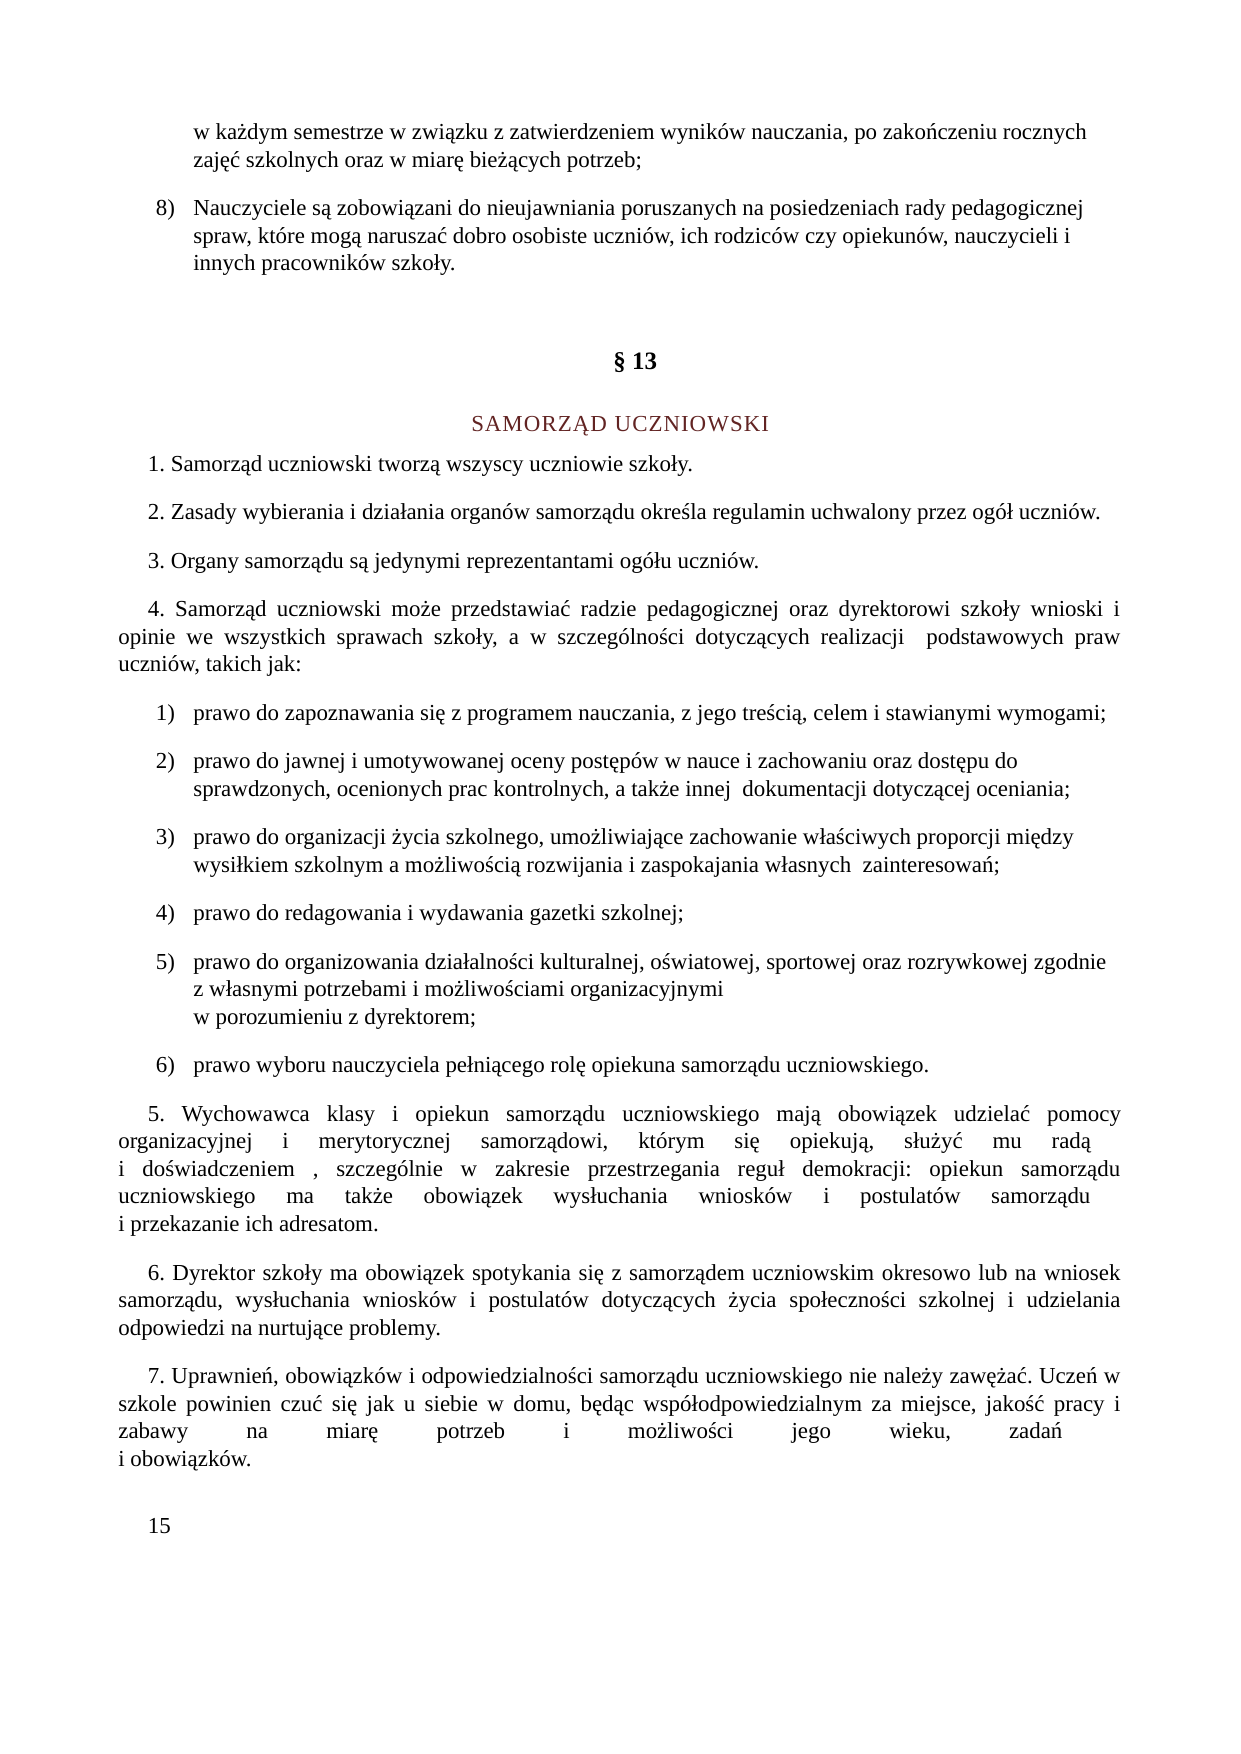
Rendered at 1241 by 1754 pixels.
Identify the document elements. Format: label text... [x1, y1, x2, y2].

list prawo do organizowania działalności kulturalnej, oświatowej, sportowej oraz rozrywkowej zgodnie z własnymi potrzebami i możliwościami organizacyjnymi w porozumieniu z dyrektorem; [156, 948, 1122, 1029]
list prawo do organizacji życia szkolnego, umożliwiające zachowanie właściwych proporcji między wysiłkiem szkolnym a możliwością rozwijania i zaspokajania własnych zainteresowań; [156, 823, 1122, 877]
text 5. Wychowawca klasy i opiekun samorządu uczniowskiego mają obowiązek udzielać pomocy organizacyjnej i merytorycznej samorządowi, którym się opiekują, służyć mu radą i doświadczeniem , szczególnie w zakresie przestrzegania reguł demokracji: opiekun samorządu uczniowskiego ma także obowiązek wysłuchania wniosków i postulatów samorządu i przekazanie ich adresatom. [118, 1100, 1122, 1237]
list prawo do redagowania i wydawania gazetki szkolnej; [156, 899, 1122, 926]
text 4. Samorząd uczniowski może przedstawiać radzie pedagogicznej oraz dyrektorowi szkoły wnioski i opinie we wszystkich sprawach szkoły, a w szczególności dotyczących realizacji podstawowych praw uczniów, takich jak: [118, 595, 1122, 677]
text 3. Organy samorządu są jedynymi reprezentantami ogółu uczniów. [118, 547, 1122, 573]
text 7. Uprawnień, obowiązków i odpowiedzialności samorządu uczniowskiego nie należy zawężać. Uczeń w szkole powinien czuć się jak u siebie w domu, będąc współodpowiedzialnym za miejsce, jakość pracy i zabawy na miarę potrzeb i możliwości jego wieku, zadań i obowiązków. [118, 1362, 1122, 1471]
text 2. Zasady wybierania i działania organów samorządu określa regulamin uchwalony przez ogół uczniów. [118, 498, 1122, 524]
list prawo wyboru nauczyciela pełniącego rolę opiekuna samorządu uczniowskiego. [156, 1051, 1122, 1078]
list w każdym semestrze w związku z zatwierdzeniem wyników nauczania, po zakończeniu rocznych zajęć szkolnych oraz w miarę bieżących potrzeb; [156, 118, 1122, 172]
text 1. Samorząd uczniowski tworzą wszyscy uczniowie szkoły. [118, 450, 1122, 476]
text 6. Dyrektor szkoły ma obowiązek spotykania się z samorządem uczniowskim okresowo lub na wniosek samorządu, wysłuchania wniosków i postulatów dotyczących życia społeczności szkolnej i udzielania odpowiedzi na nurtujące problemy. [118, 1259, 1122, 1340]
text § 13 [118, 346, 1122, 375]
list prawo do jawnej i umotywowanej oceny postępów w nauce i zachowaniu oraz dostępu do sprawdzonych, ocenionych prac kontrolnych, a także innej dokumentacji dotyczącej oceniania; [156, 747, 1122, 801]
subtitle Samorząd uczniowski [118, 410, 1122, 436]
list prawo do zapoznawania się z programem nauczania, z jego treścią, celem i stawianymi wymogami; [156, 699, 1122, 725]
list Nauczyciele są zobowiązani do nieujawniania poruszanych na posiedzeniach rady pedagogicznej spraw, które mogą naruszać dobro osobiste uczniów, ich rodziców czy opiekunów, nauczycieli i innych pracowników szkoły. [156, 194, 1122, 276]
